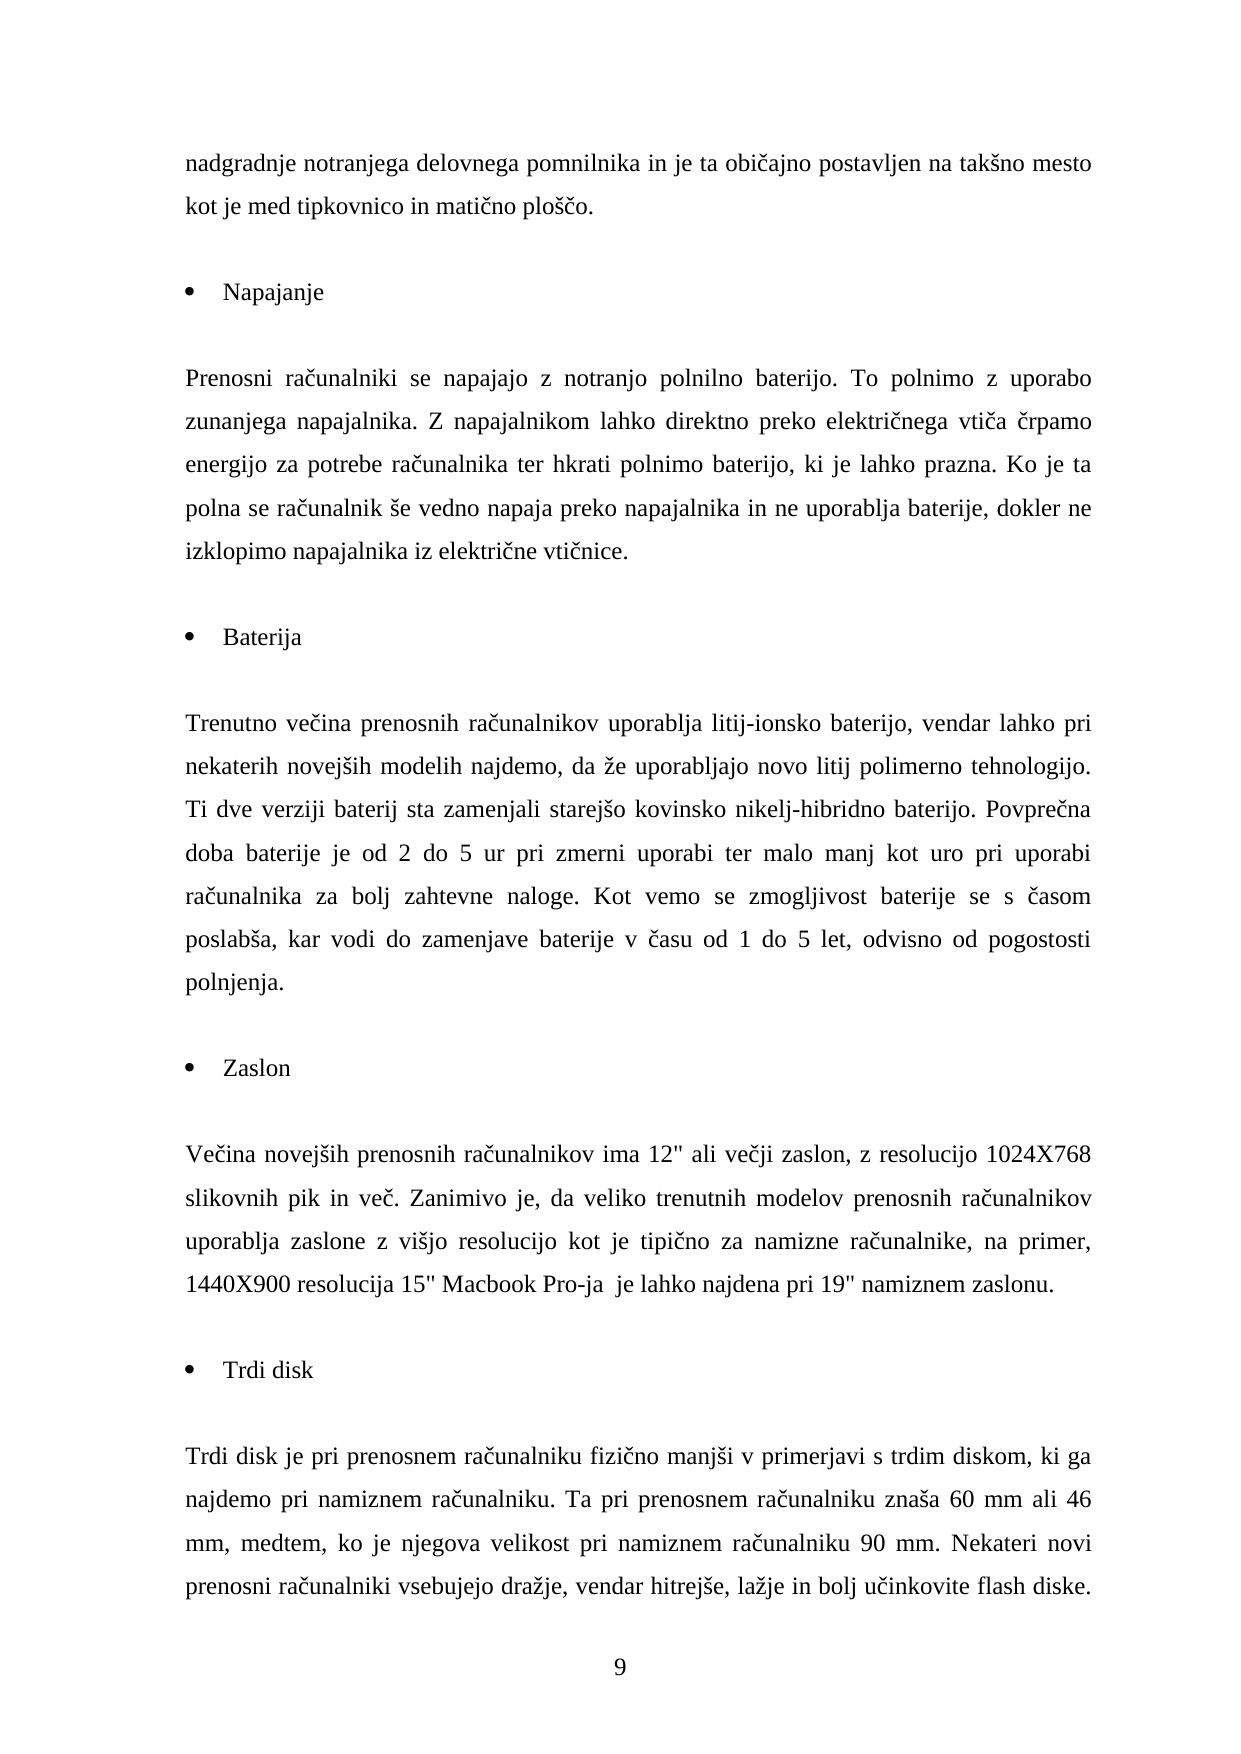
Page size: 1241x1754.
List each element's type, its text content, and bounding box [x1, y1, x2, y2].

list Trdi disk [185, 1355, 1093, 1384]
text Trdi disk je pri prenosnem računalniku fizično manjši v primerjavi s trdim diskom, ki ga najdemo pri namiznem računalniku. Ta pri prenosnem računalniku znaša 60 mm ali 46 mm, medtem, ko je njegova velikost pri namiznem računalniku 90 mm. Nekateri novi prenosni računalniki vsebujejo dražje, vendar hitrejše, lažje in bolj učinkovite flash diske. [185, 1441, 1093, 1599]
list Napajanje [185, 277, 1093, 306]
text nadgradnje notranjega delovnega pomnilnika in je ta običajno postavljen na takšno mesto kot je med tipkovnico in matično ploščo. [185, 148, 1093, 219]
text Večina novejših prenosnih računalnikov ima 12" ali večji zaslon, z resolucijo 1024X768 slikovnih pik in več. Zanimivo je, da veliko trenutnih modelov prenosnih računalnikov uporablja zaslone z višjo resolucijo kot je tipično za namizne računalnike, na primer, 1440X900 resolucija 15" Macbook Pro-ja je lahko najdena pri 19" namiznem zaslonu. [185, 1139, 1093, 1298]
text Trenutno večina prenosnih računalnikov uporablja litij-ionsko baterijo, vendar lahko pri nekaterih novejših modelih najdemo, da že uporabljajo novo litij polimerno tehnologijo. Ti dve verziji baterij sta zamenjali starejšo kovinsko nikelj-hibridno baterijo. Povprečna doba baterije je od 2 do 5 ur pri zmerni uporabi ter malo manj kot uro pri uporabi računalnika za bolj zahtevne naloge. Kot vemo se zmogljivost baterije se s časom poslabša, kar vodi do zamenjave baterije v času od 1 do 5 let, odvisno od pogostosti polnjenja. [185, 708, 1093, 996]
list Zaslon [185, 1053, 1093, 1082]
list Baterija [185, 622, 1093, 651]
text Prenosni računalniki se napajajo z notranjo polnilno baterijo. To polnimo z uporabo zunanjega napajalnika. Z napajalnikom lahko direktno preko električnega vtiča črpamo energijo za potrebe računalnika ter hkrati polnimo baterijo, ki je lahko prazna. Ko je ta polna se računalnik še vedno napaja preko napajalnika in ne uporablja baterije, dokler ne izklopimo napajalnika iz električne vtičnice. [185, 363, 1093, 564]
